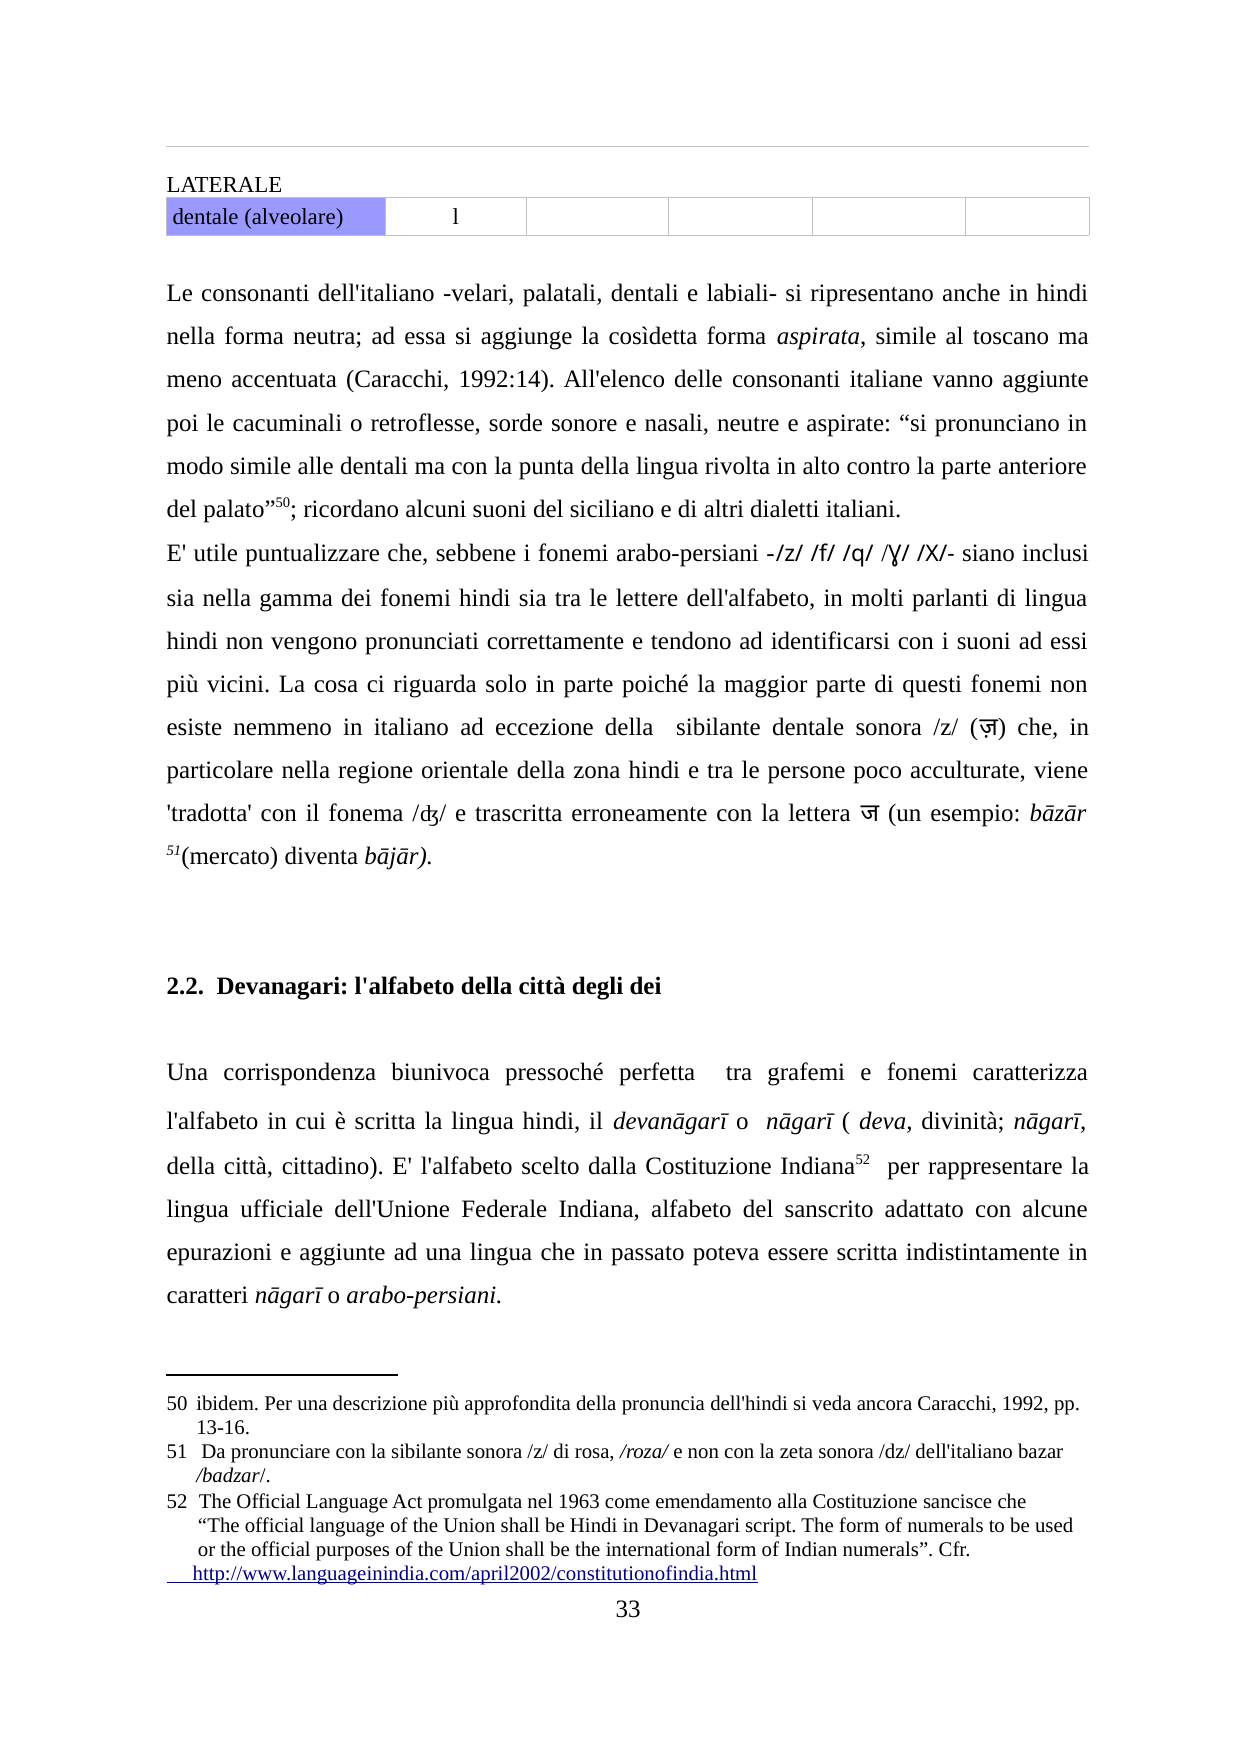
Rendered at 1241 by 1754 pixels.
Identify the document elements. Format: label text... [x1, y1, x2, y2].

text LATERALE [166, 171, 1089, 197]
text Da pronunciare con la sibilante sonora /z/ di rosa, /roza/ e non con la zeta sonora /dz/ dell'italiano bazar /badzar/. [166, 1439, 1089, 1487]
text The Official Language Act promulgata nel 1963 come emendamento alla Costituzione sancisce che [166, 1487, 1089, 1513]
text Le consonanti dell'italiano -velari, palatali, dentali e labiali- si ripresentano anche in hindi nella forma neutra; ad essa si aggiunge la cosìdetta forma aspirata, simile al toscano ma meno accentuata (Caracchi, 1992:14). All'elenco delle consonanti italiane vanno aggiunte poi le cacuminali o retroflesse, sorde sonore e nasali, neutre e aspirate: “si pronunciano in modo simile alle dentali ma con la punta della lingua rivolta in alto contro la parte anteriore del palato”; ricordano alcuni suoni del siciliano e di altri dialetti italiani. [166, 278, 1089, 523]
text E' utile puntualizzare che, sebbene i fonemi arabo-persiani -/z/ /f/ /q/ /Ɣ/ /Х/- siano inclusi sia nella gamma dei fonemi hindi sia tra le lettere dell'alfabeto, in molti parlanti di lingua hindi non vengono pronunciati correttamente e tendono ad identificarsi con i suoni ad essi più vicini. La cosa ci riguarda solo in parte poiché la maggior parte di questi fonemi non esiste nemmeno in italiano ad eccezione della sibilante dentale sonora /z/ (ज़) che, in particolare nella regione orientale della zona hindi e tra le persone poco acculturate, viene 'tradotta' con il fonema /ʤ/ e trascritta erroneamente con la lettera ज (un esempio: bāzār (mercato) diventa bājār). [166, 537, 1089, 870]
table_header [669, 198, 812, 235]
text 2.2. Devanagari: l'alfabeto della città degli dei [166, 971, 1089, 999]
text “The official language of the Union shall be Hindi in Devanagari script. The form of numerals to be used [166, 1513, 1089, 1537]
table_header [813, 198, 965, 235]
table_header dentale (alveolare) [167, 198, 385, 235]
text ibidem. Per una descrizione più approfondita della pronuncia dell'hindi si veda ancora Caracchi, 1992, pp. 13-16. [166, 1391, 1089, 1439]
text Una corrispondenza biunivoca pressoché perfetta tra grafemi e fonemi caratterizza l'alfabeto in cui è scritta la lingua hindi, il devanāgarī o nāgarī ( deva, divinità; nāgarī, della città, cittadino). E' l'alfabeto scelto dalla Costituzione Indiana per rappresentare la lingua ufficiale dell'Unione Federale Indiana, alfabeto del sanscrito adattato con alcune epurazioni e aggiunte ad una lingua che in passato poteva essere scritta indistintamente in caratteri nāgarī o arabo-persiani. [166, 1057, 1089, 1309]
table_header [527, 198, 668, 235]
table_header [966, 198, 1089, 235]
table_header l [386, 198, 526, 235]
text or the official purposes of the Union shall be the international form of Indian numerals”. Cfr. [166, 1537, 1089, 1561]
text http://www.languageinindia.com/april2002/constitutionofindia.html [166, 1561, 1089, 1585]
